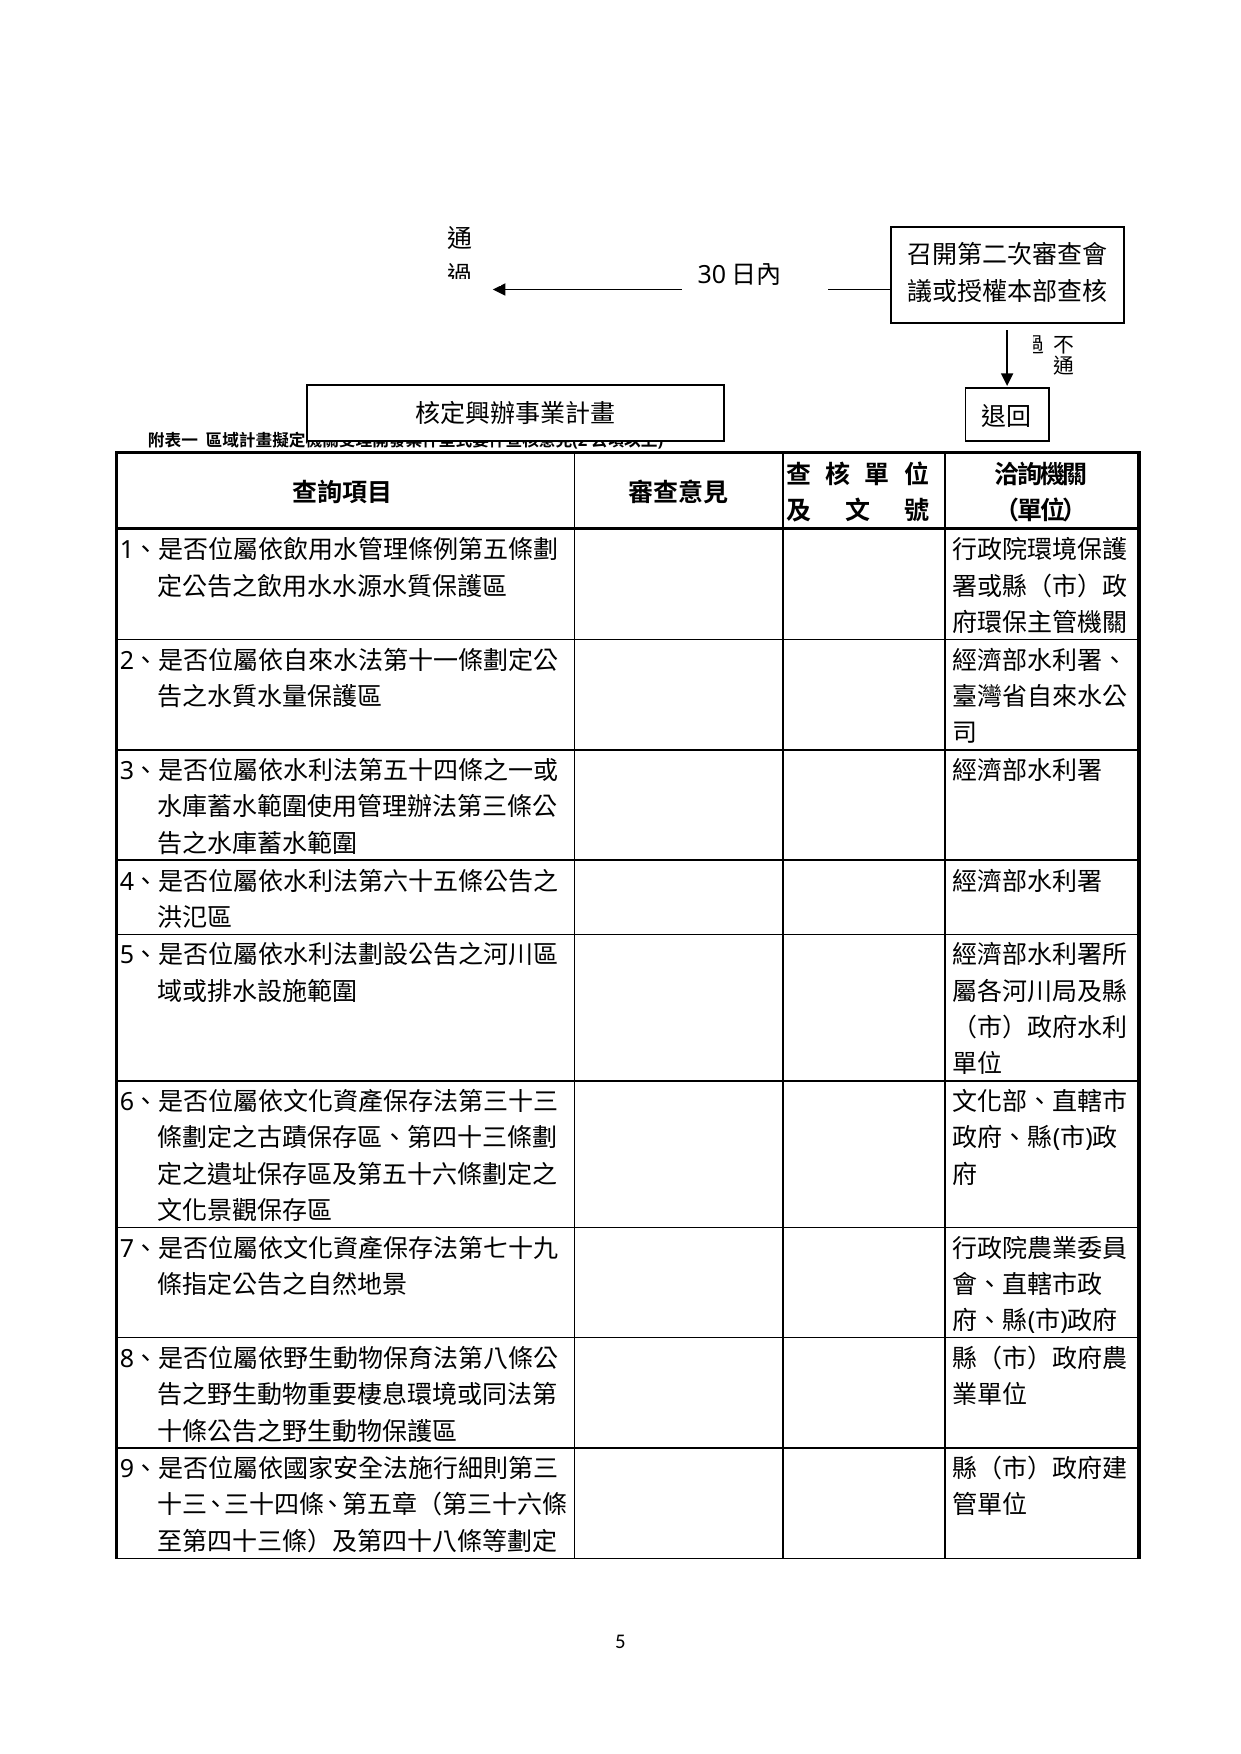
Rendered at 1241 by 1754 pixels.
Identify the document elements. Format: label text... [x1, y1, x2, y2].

table_cell [784, 1338, 944, 1447]
text 30日內 [697, 255, 813, 291]
table_cell [1141, 639, 1240, 749]
table_cell 經濟部水利署、臺灣省自來水公司 [946, 640, 1137, 749]
table_cell [575, 530, 782, 639]
text 召開第二次審查會議或授權本部查核 [907, 235, 1108, 307]
table_cell [784, 935, 944, 1080]
table_cell 1、是否位屬依飲用水管理條例第五條劃定公告之飲用水水源水質保護區 [118, 530, 574, 639]
table_cell 經濟部水利署 [946, 751, 1137, 859]
table_cell 9、是否位屬依國家安全法施行細則第三十三、三十四條、第五章（第三十六條至第四十三條）及第四十八條等劃定 [118, 1449, 574, 1557]
table_cell 行政院農業委員會、直轄市政府、縣(市)政府 [946, 1228, 1137, 1337]
table_header 洽詢機關 （單位） [946, 454, 1137, 527]
text 退回 [981, 396, 1033, 432]
table_cell [784, 1228, 944, 1337]
table_cell 經濟部水利署所屬各河川局及縣（市）政府水利單位 [946, 935, 1137, 1080]
table_header [1141, 451, 1240, 527]
table_cell 經濟部水利署 [946, 861, 1137, 933]
text 不通過 [1033, 334, 1079, 394]
table_cell [575, 1082, 782, 1227]
table_cell 文化部、直轄市政府、縣(市)政府 [946, 1082, 1137, 1227]
table_cell [784, 861, 944, 933]
table_cell [575, 1449, 782, 1557]
table_header 審查意見 [575, 454, 782, 527]
table_cell [575, 861, 782, 933]
table_cell 縣（市）政府建管單位 [946, 1449, 1137, 1557]
table_cell 4、是否位屬依水利法第六十五條公告之洪氾區 [118, 861, 574, 933]
text 附表一 區域計畫擬定機關受理開發案件型式要件查核意見(2公頃以上) [148, 427, 1092, 451]
table_cell [1141, 1080, 1240, 1227]
table_cell 縣（市）政府農業單位 [946, 1338, 1137, 1447]
table_cell 6、是否位屬依文化資產保存法第三十三條劃定之古蹟保存區、第四十三條劃定之遺址保存區及第五十六條劃定之文化景觀保存區 [118, 1082, 574, 1227]
table_cell [784, 640, 944, 749]
table_cell [784, 751, 944, 859]
table_cell [784, 1082, 944, 1227]
table_cell [575, 751, 782, 859]
table_cell 2、是否位屬依自來水法第十一條劃定公告之水質水量保護區 [118, 640, 574, 749]
table_cell 7、是否位屬依文化資產保存法第七十九條指定公告之自然地景 [118, 1228, 574, 1337]
table_header 查核單位 及文號 [784, 454, 944, 527]
table_cell [784, 1449, 944, 1557]
table_cell [1141, 859, 1240, 933]
table_cell [1141, 1227, 1240, 1337]
table_cell [575, 1228, 782, 1337]
table_cell [575, 935, 782, 1080]
table_cell [1141, 527, 1240, 639]
table_cell [575, 1338, 782, 1447]
table_cell [1141, 934, 1240, 1080]
table_cell [784, 530, 944, 639]
text 核定興辦事業計畫 [322, 393, 708, 429]
table_cell 3、是否位屬依水利法第五十四條之一或水庫蓄水範圍使用管理辦法第三條公告之水庫蓄水範圍 [118, 751, 574, 859]
table_cell 行政院環境保護署或縣（市）政府環保主管機關 [946, 530, 1137, 639]
text 過 [447, 255, 486, 279]
table_cell [1141, 1447, 1240, 1557]
table_cell 8、是否位屬依野生動物保育法第八條公告之野生動物重要棲息環境或同法第十條公告之野生動物保護區 [118, 1338, 574, 1447]
table_header 查詢項目 [118, 454, 574, 527]
table_cell [1141, 1337, 1240, 1447]
table_cell [575, 640, 782, 749]
table_cell [1141, 749, 1240, 859]
text 通 [447, 219, 486, 255]
table_cell 5、是否位屬依水利法劃設公告之河川區域或排水設施範圍 [118, 935, 574, 1080]
